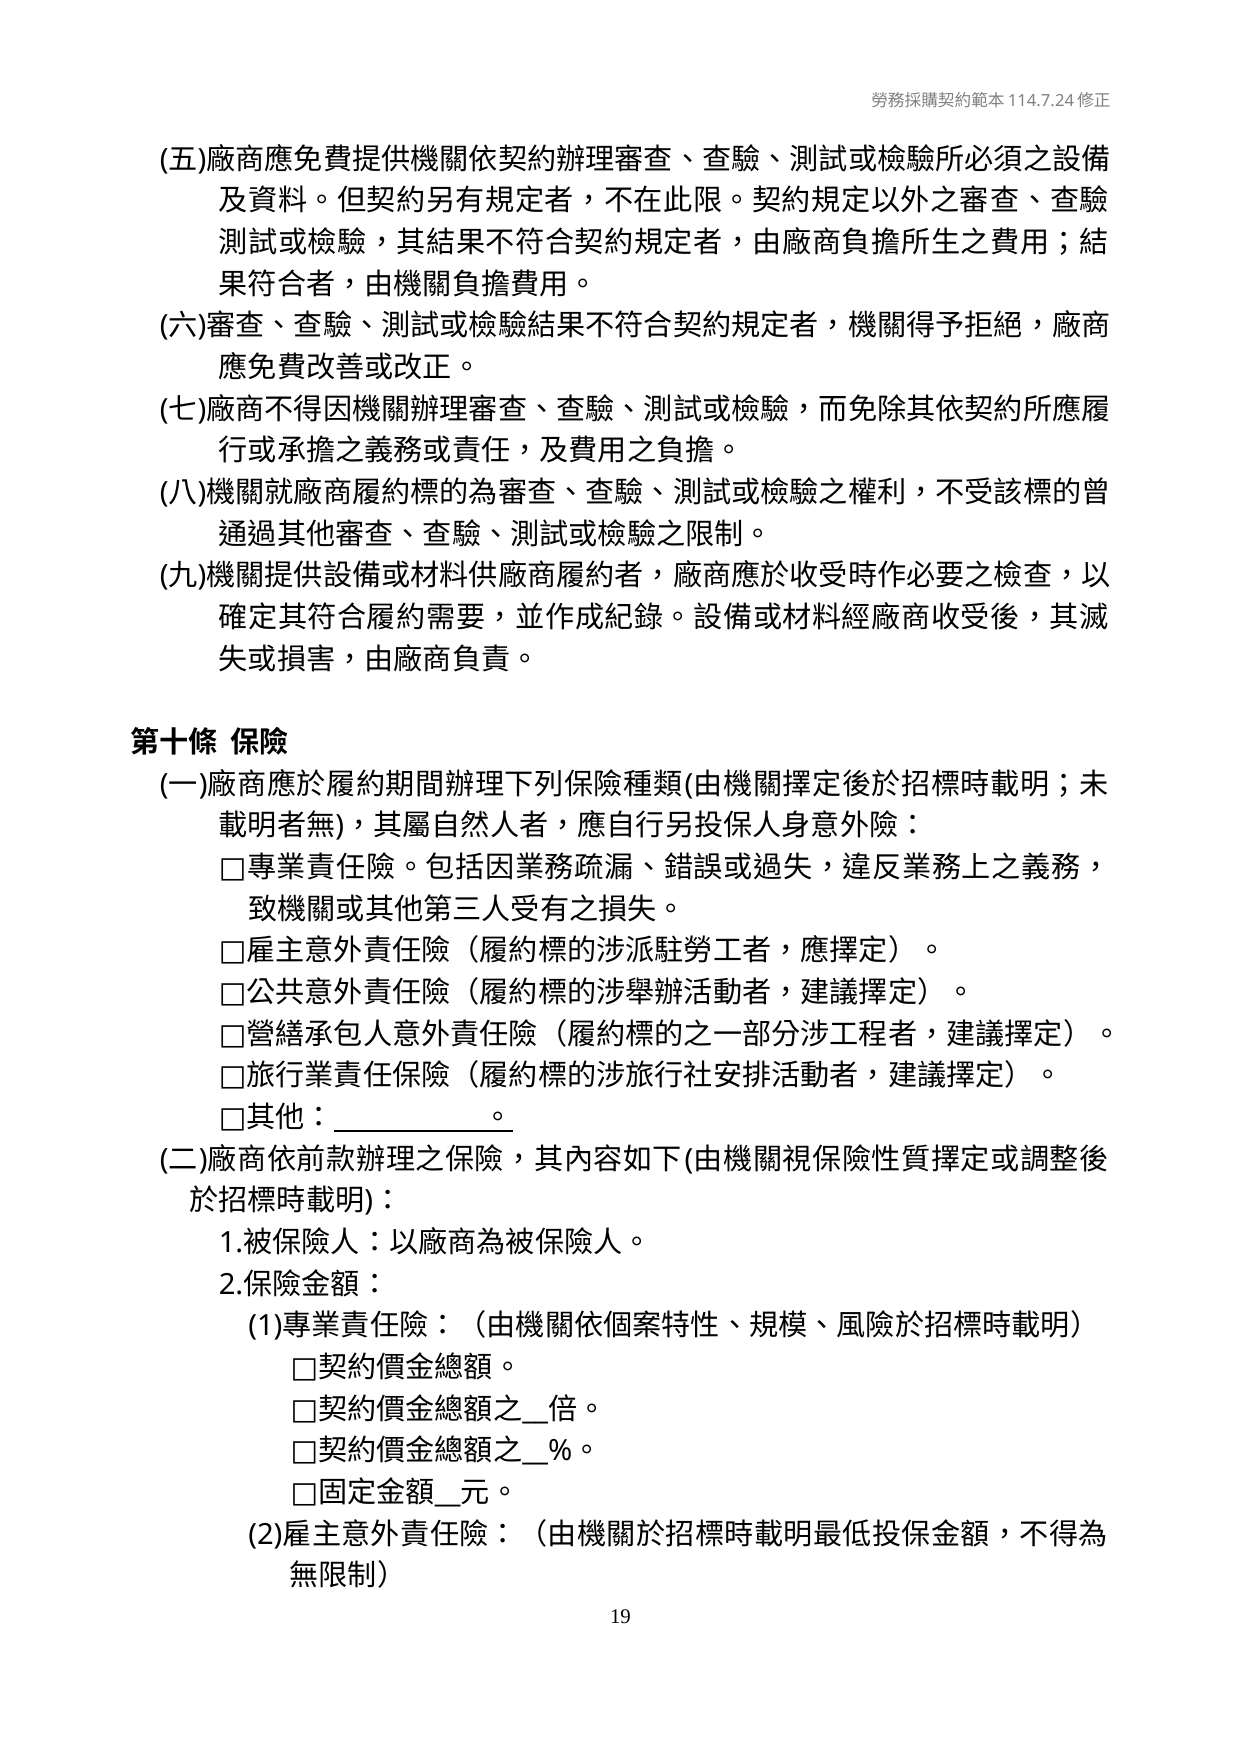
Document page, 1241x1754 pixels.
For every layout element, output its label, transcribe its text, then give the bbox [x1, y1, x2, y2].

text □公共意外責任險（履約標的涉舉辦活動者，建議擇定）。 [218, 969, 1110, 1011]
text (六)審查、查驗、測試或檢驗結果不符合契約規定者，機關得予拒絕，廠商應免費改善或改正。 [159, 302, 1110, 386]
text (七)廠商不得因機關辦理審查、查驗、測試或檢驗，而免除其依契約所應履行或承擔之義務或責任，及費用之負擔。 [159, 386, 1110, 469]
text 1.被保險人：以廠商為被保險人。 [218, 1219, 1110, 1261]
text 2.保險金額： [218, 1261, 1110, 1302]
text (五)廠商應免費提供機關依契約辦理審查、查驗、測試或檢驗所必須之設備及資料。但契約另有規定者，不在此限。契約規定以外之審查、查驗、測試或檢驗，其結果不符合契約規定者，由廠商負擔所生之費用；結果符合者，由機關負擔費用。 [159, 136, 1110, 302]
text □雇主意外責任險（履約標的涉派駐勞工者，應擇定）。 [218, 927, 1110, 969]
text (2)雇主意外責任險：（由機關於招標時載明最低投保金額，不得為無限制） [248, 1511, 1110, 1594]
text □其他： 。 [218, 1094, 1110, 1136]
text 第十條 保險 [130, 719, 1110, 761]
text □契約價金總額之__倍。 [290, 1386, 1110, 1427]
text □固定金額__元。 [290, 1469, 1110, 1511]
text □營繕承包人意外責任險（履約標的之一部分涉工程者，建議擇定）。 [218, 1011, 1110, 1052]
text □專業責任險。包括因業務疏漏、錯誤或過失，違反業務上之義務，致機關或其他第三人受有之損失。 [218, 844, 1110, 927]
text (九)機關提供設備或材料供廠商履約者，廠商應於收受時作必要之檢查，以確定其符合履約需要，並作成紀錄。設備或材料經廠商收受後，其滅失或損害，由廠商負責。 [159, 552, 1110, 677]
text □契約價金總額之__%。 [290, 1427, 1110, 1469]
text (八)機關就廠商履約標的為審查、查驗、測試或檢驗之權利，不受該標的曾通過其他審查、查驗、測試或檢驗之限制。 [159, 469, 1110, 552]
text (一)廠商應於履約期間辦理下列保險種類(由機關擇定後於招標時載明；未載明者無)，其屬自然人者，應自行另投保人身意外險： [159, 761, 1110, 844]
text □契約價金總額。 [290, 1344, 1110, 1386]
text (1)專業責任險：（由機關依個案特性、規模、風險於招標時載明） [248, 1302, 1110, 1344]
text □旅行業責任保險（履約標的涉旅行社安排活動者，建議擇定）。 [218, 1052, 1110, 1094]
text (二)廠商依前款辦理之保險，其內容如下(由機關視保險性質擇定或調整後於招標時載明)： [159, 1136, 1110, 1219]
